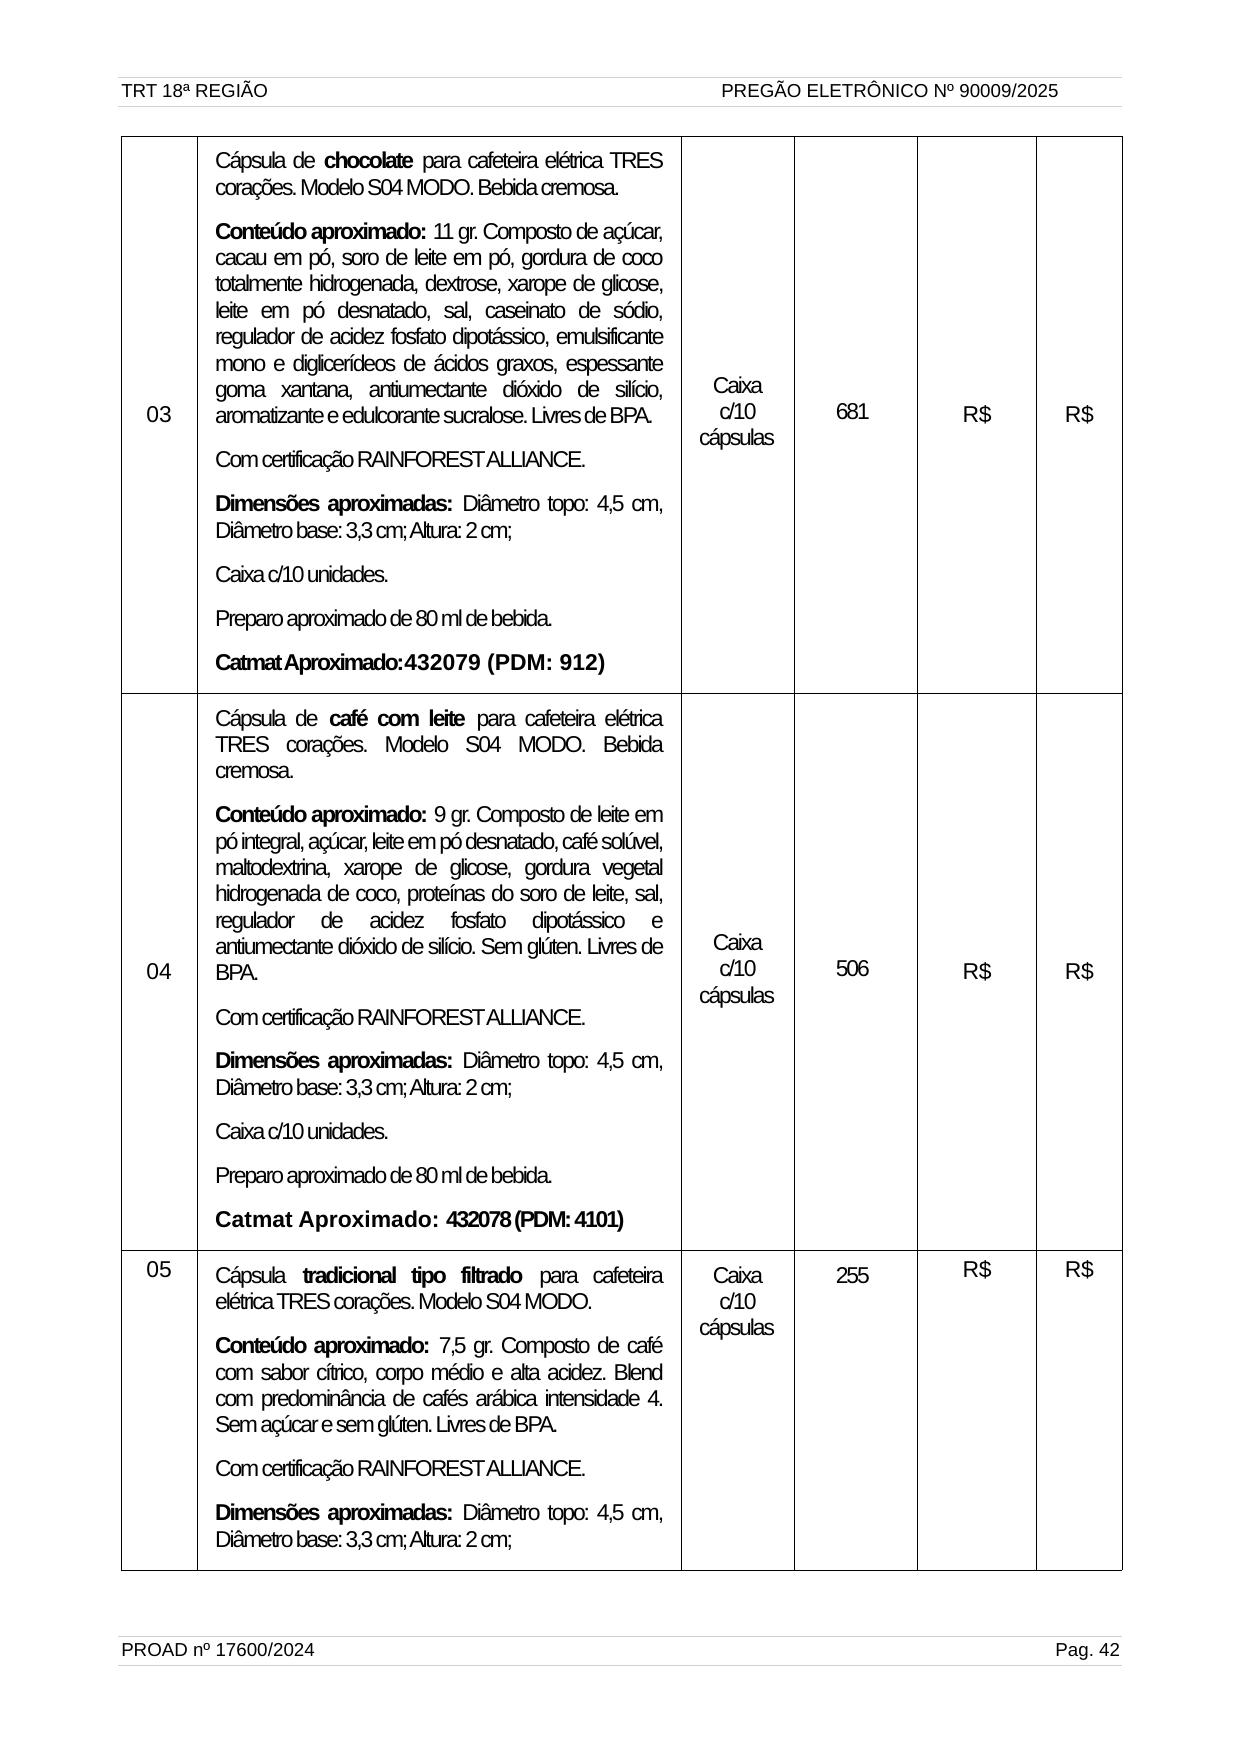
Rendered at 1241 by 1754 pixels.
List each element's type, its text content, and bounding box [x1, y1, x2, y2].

table_cell R$ [918, 1251, 1036, 1569]
table_cell R$ [918, 137, 1036, 693]
table_cell Caixa c/10 cápsulas [682, 137, 794, 693]
table_cell 255 [795, 1251, 917, 1569]
table_cell 04 [122, 694, 197, 1250]
table_cell 681 [795, 137, 917, 693]
table_cell 03 [122, 137, 197, 693]
table_cell R$ [1037, 694, 1122, 1250]
table_cell Cápsula tradicional tipo filtrado para cafeteira elétrica TRES corações. Modelo S04 MODO. Conteúdo aproximado: 7,5 gr. Composto de café com sabor cítrico, corpo médio e alta acidez. Blend com predominância de cafés arábica intensidade 4. Sem açúcar e sem glúten. Livres de BPA. Com certificação RAINFOREST ALLIANCE. Dimensões aproximadas: Diâmetro topo: 4,5 cm, Diâmetro base: 3,3 cm; Altura: 2 cm; [198, 1251, 681, 1569]
table_cell R$ [918, 694, 1036, 1250]
table_cell Cápsula de chocolate para cafeteira elétrica TRES corações. Modelo S04 MODO. Bebida cremosa. Conteúdo aproximado: 11 gr. Composto de açúcar, cacau em pó, soro de leite em pó, gordura de coco totalmente hidrogenada, dextrose, xarope de glicose, leite em pó desnatado, sal, caseinato de sódio, regulador de acidez fosfato dipotássico, emulsificante mono e diglicerídeos de ácidos graxos, espessante goma xantana, antiumectante dióxido de silício, aromatizante e edulcorante sucralose. Livres de BPA. Com certificação RAINFOREST ALLIANCE. Dimensões aproximadas: Diâmetro topo: 4,5 cm, Diâmetro base: 3,3 cm; Altura: 2 cm; Caixa c/10 unidades. Preparo aproximado de 80 ml de bebida. Catmat Aproximado:432079 (PDM: 912) [198, 137, 681, 693]
table_cell 05 [122, 1251, 197, 1569]
table_cell Caixa c/10 cápsulas [682, 1251, 794, 1569]
table_cell R$ [1037, 1251, 1122, 1569]
table_cell Cápsula de café com leite para cafeteira elétrica TRES corações. Modelo S04 MODO. Bebida cremosa. Conteúdo aproximado: 9 gr. Composto de leite em pó integral, açúcar, leite em pó desnatado, café solúvel, maltodextrina, xarope de glicose, gordura vegetal hidrogenada de coco, proteínas do soro de leite, sal, regulador de acidez fosfato dipotássico e antiumectante dióxido de silício. Sem glúten. Livres de BPA. Com certificação RAINFOREST ALLIANCE. Dimensões aproximadas: Diâmetro topo: 4,5 cm, Diâmetro base: 3,3 cm; Altura: 2 cm; Caixa c/10 unidades. Preparo aproximado de 80 ml de bebida. Catmat Aproximado: 432078 (PDM: 4101) [198, 694, 681, 1250]
table_cell 506 [795, 694, 917, 1250]
table_cell R$ [1037, 137, 1122, 693]
table_cell Caixa c/10 cápsulas [682, 694, 794, 1250]
